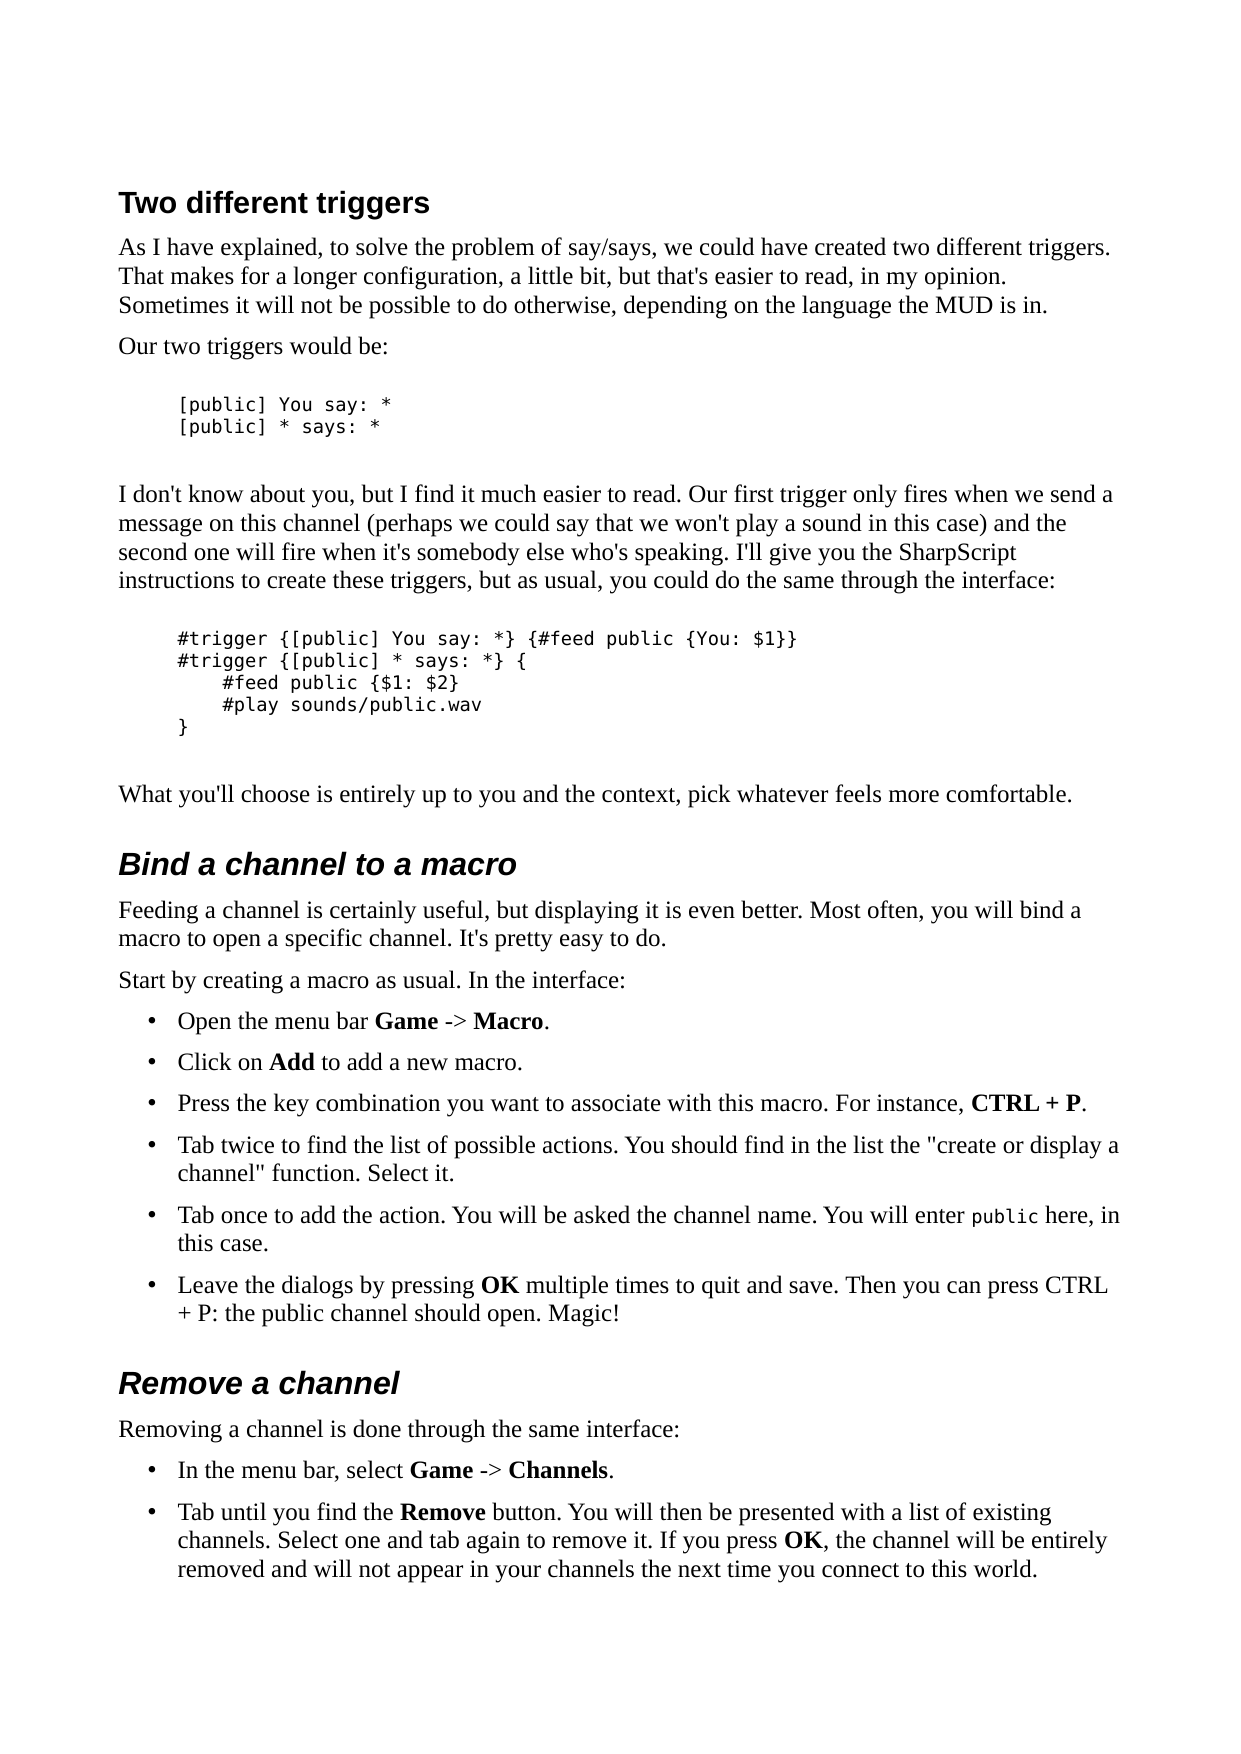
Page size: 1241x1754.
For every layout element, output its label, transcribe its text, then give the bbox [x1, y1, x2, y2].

text #trigger {[public] You say: *} {#feed public {You: $1}} #trigger {[public] * says: *} { #feed public {$1: $2} #play sounds/public.wav } [177, 607, 1063, 738]
text Feeding a channel is certainly useful, but displaying it is even better. Most often, you will bind a macro to open a specific channel. It's pretty easy to do. [118, 895, 1122, 952]
list Leave the dialogs by pressing OK multiple times to quit and save. Then you can press CTRL + P: the public channel should open. Magic! [148, 1270, 1122, 1327]
list Click on Add to add a new macro. [148, 1047, 1122, 1076]
subtitle Remove a channel [118, 1365, 1122, 1402]
text [public] You say: * [public] * says: * [177, 372, 1063, 438]
text What you'll choose is entirely up to you and the context, pick whatever feels more comfortable. [118, 779, 1122, 808]
text As I have explained, to solve the problem of say/says, we could have created two different triggers. That makes for a longer configuration, a little bit, but that's easier to read, in my opinion. Sometimes it will not be possible to do otherwise, depending on the language the MUD is in. [118, 232, 1122, 318]
subtitle Two different triggers [118, 184, 1122, 220]
text I don't know about you, but I find it much easier to read. Our first trigger only fires when we send a message on this channel (perhaps we could say that we won't play a sound in this case) and the second one will fire when it's somebody else who's speaking. I'll give you the SharpScript instructions to create these triggers, but as usual, you could do the same through the interface: [118, 479, 1122, 594]
text Removing a channel is done through the same interface: [118, 1414, 1122, 1443]
list Tab once to add the action. You will be asked the channel name. You will enter public here, in this case. [148, 1200, 1122, 1257]
text Start by creating a macro as usual. In the interface: [118, 965, 1122, 993]
subtitle Bind a channel to a macro [118, 845, 1122, 882]
list In the menu bar, select Game -> Channels. [148, 1455, 1122, 1484]
list Open the menu bar Game -> Macro. [148, 1006, 1122, 1035]
list Press the key combination you want to associate with this macro. For instance, CTRL + P. [148, 1088, 1122, 1117]
list Tab twice to find the list of possible actions. You should find in the list the "create or display a channel" function. Select it. [148, 1130, 1122, 1187]
list Tab until you find the Remove button. You will then be presented with a list of existing channels. Select one and tab again to remove it. If you press OK, the channel will be entirely removed and will not appear in your channels the next time you connect to this world. [148, 1497, 1122, 1583]
text Our two triggers would be: [118, 331, 1122, 360]
